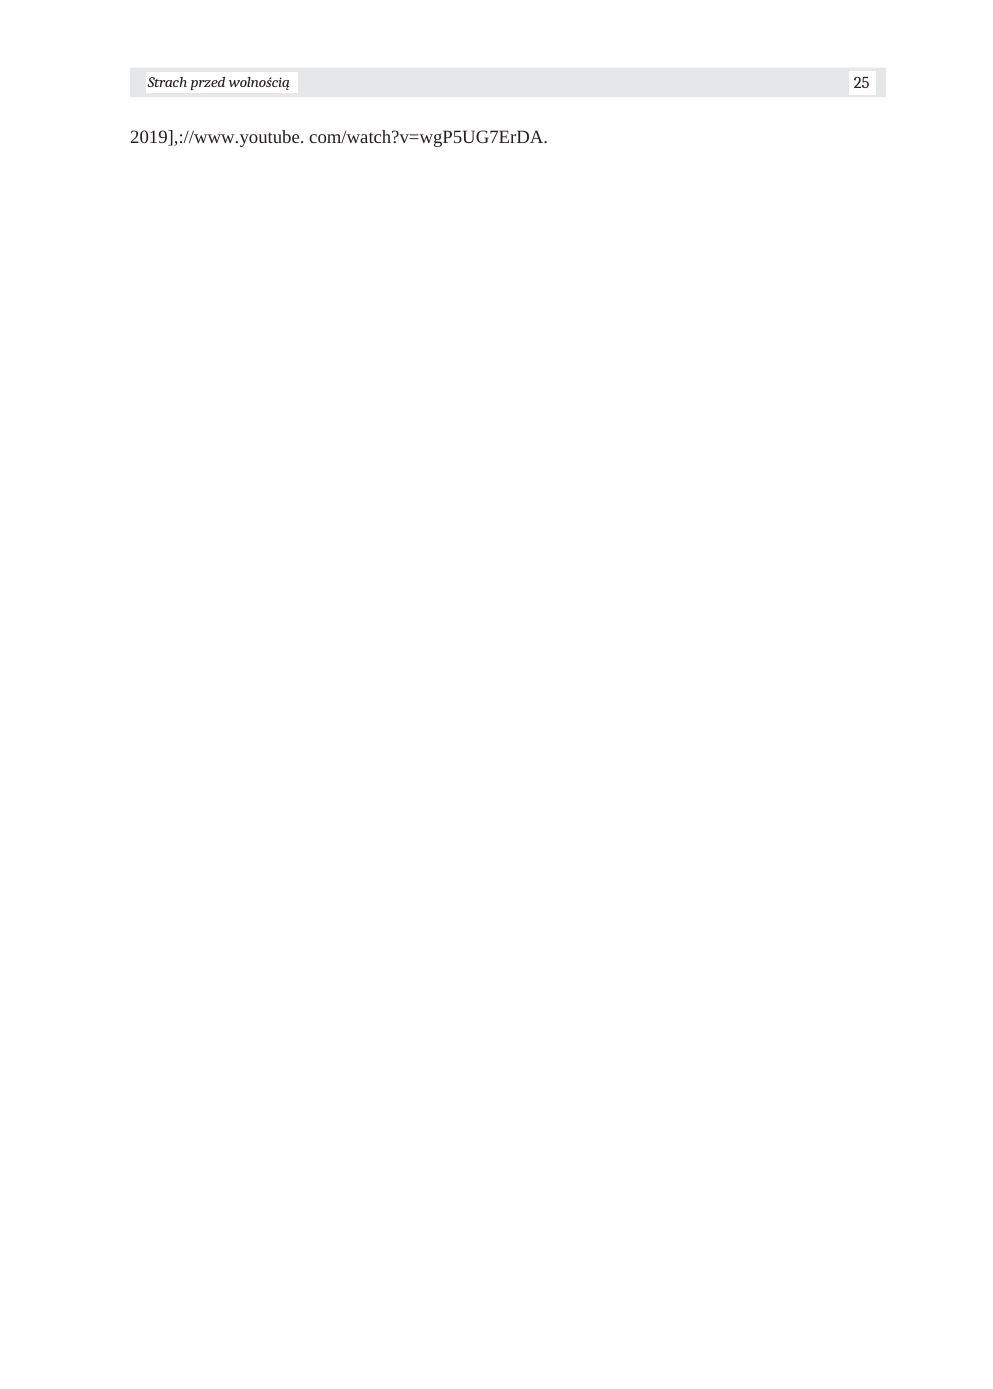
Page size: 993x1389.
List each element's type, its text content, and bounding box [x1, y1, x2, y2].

text 2019],://www.youtube. com/watch?v=wgP5UG7ErDA. [130, 125, 887, 148]
